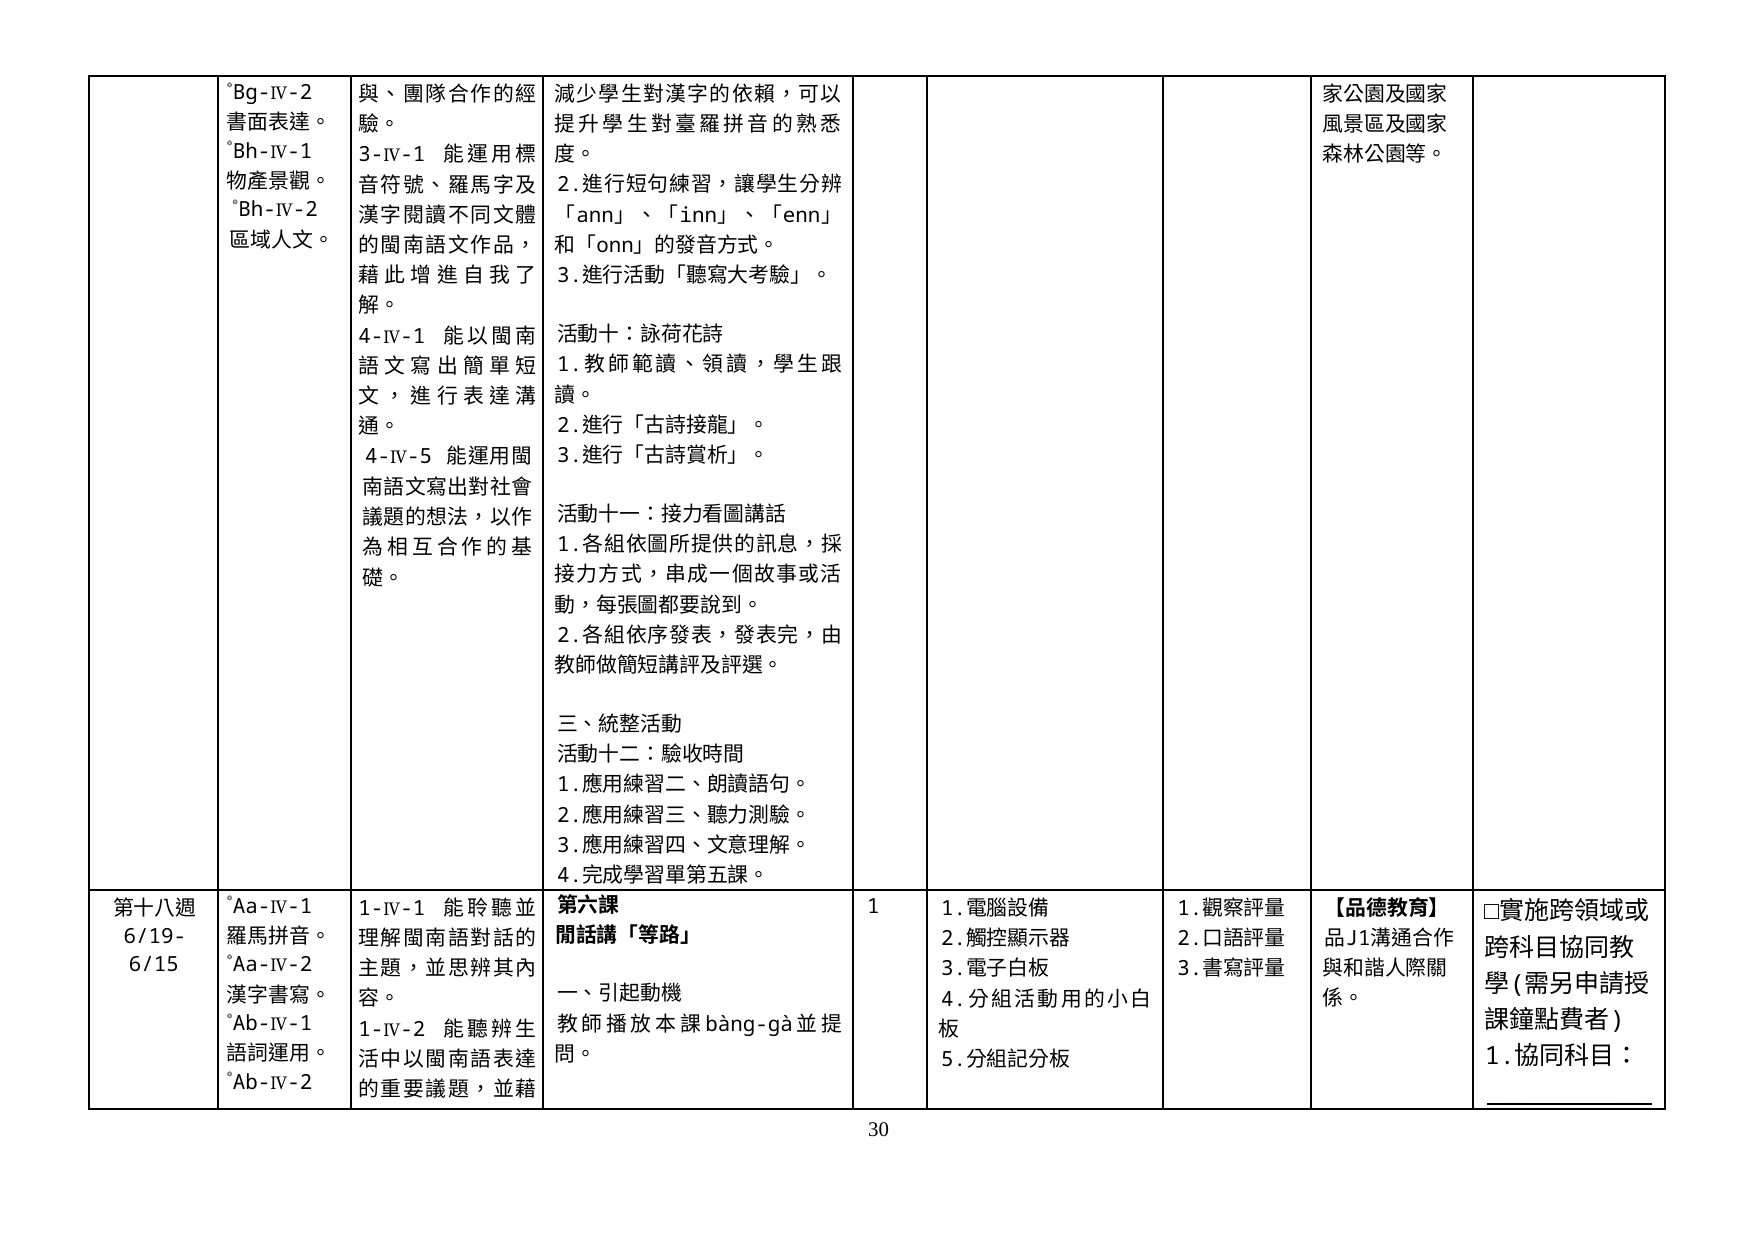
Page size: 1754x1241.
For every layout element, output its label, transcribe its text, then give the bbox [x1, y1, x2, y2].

table_cell 減少學生對漢字的依賴，可以提升學生對臺羅拼音的熟悉度。 2.進行短句練習，讓學生分辨「ann」、「inn」、「enn」和「onn」的發音方式。 3.進行活動「聽寫大考驗」。 活動十：詠荷花詩 1.教師範讀、領讀，學生跟讀。 2.進行「古詩接龍」。 3.進行「古詩賞析」。 活動十一：接力看圖講話 1.各組依圖所提供的訊息，採接力方式，串成一個故事或活動，每張圖都要說到。 2.各組依序發表，發表完，由教師做簡短講評及評選。 三、統整活動 活動十二：驗收時間 1.應用練習二、朗讀語句。 2.應用練習三、聽力測驗。 3.應用練習四、文意理解。 4.完成學習單第五課。 [544, 77, 852, 889]
table_cell 第十八週 6/19-6/15 [90, 891, 217, 1108]
table_cell ◎Bg-Ⅳ-2 書面表達。 ◎Bh-Ⅳ-1 物產景觀。 ◎Bh-Ⅳ-2 區域人文。 [219, 77, 350, 889]
table_cell [1164, 77, 1310, 889]
table_cell 1.觀察評量 2.口語評量 3.書寫評量 [1164, 891, 1310, 1108]
table_cell 第六課 閒話講「等路」 一、引起動機 教師播放本課bàng-gà並提問。 [544, 891, 852, 1108]
table_cell 1 [854, 891, 926, 1108]
table_cell 1-Ⅳ-1 能聆聽並理解閩南語對話的主題，並思辨其內容。 1-Ⅳ-2 能聽辨生活中以閩南語表達的重要議題，並藉 [352, 891, 542, 1108]
table_cell ◎Aa-Ⅳ-1 羅馬拼音。 ◎Aa-Ⅳ-2 漢字書寫。 ◎Ab-Ⅳ-1 語詞運用。 ◎Ab-Ⅳ-2 [219, 891, 350, 1108]
table_cell 1.電腦設備 2.觸控顯示器 3.電子白板 4.分組活動用的小白板 5.分組記分板 [928, 891, 1162, 1108]
table_cell [854, 77, 926, 889]
table_cell 與、團隊合作的經驗。 3-Ⅳ-1 能運用標音符號、羅馬字及漢字閱讀不同文體的閩南語文作品，藉此增進自我了解。 4-Ⅳ-1 能以閩南語文寫出簡單短文，進行表達溝通。 4-Ⅳ-5 能運用閩南語文寫出對社會議題的想法，以作為相互合作的基礎。 [352, 77, 542, 889]
table_cell [1474, 77, 1664, 889]
table_cell 【品德教育】 品J1溝通合作與和諧人際關係。 [1312, 891, 1472, 1108]
table_cell 家公園及國家風景區及國家森林公園等。 [1312, 77, 1472, 889]
table_cell □實施跨領域或跨科目協同教學(需另申請授課鐘點費者) 1.協同科目： ＿ ＿ [1474, 891, 1664, 1108]
table_cell [928, 77, 1162, 889]
table_cell [90, 77, 217, 889]
